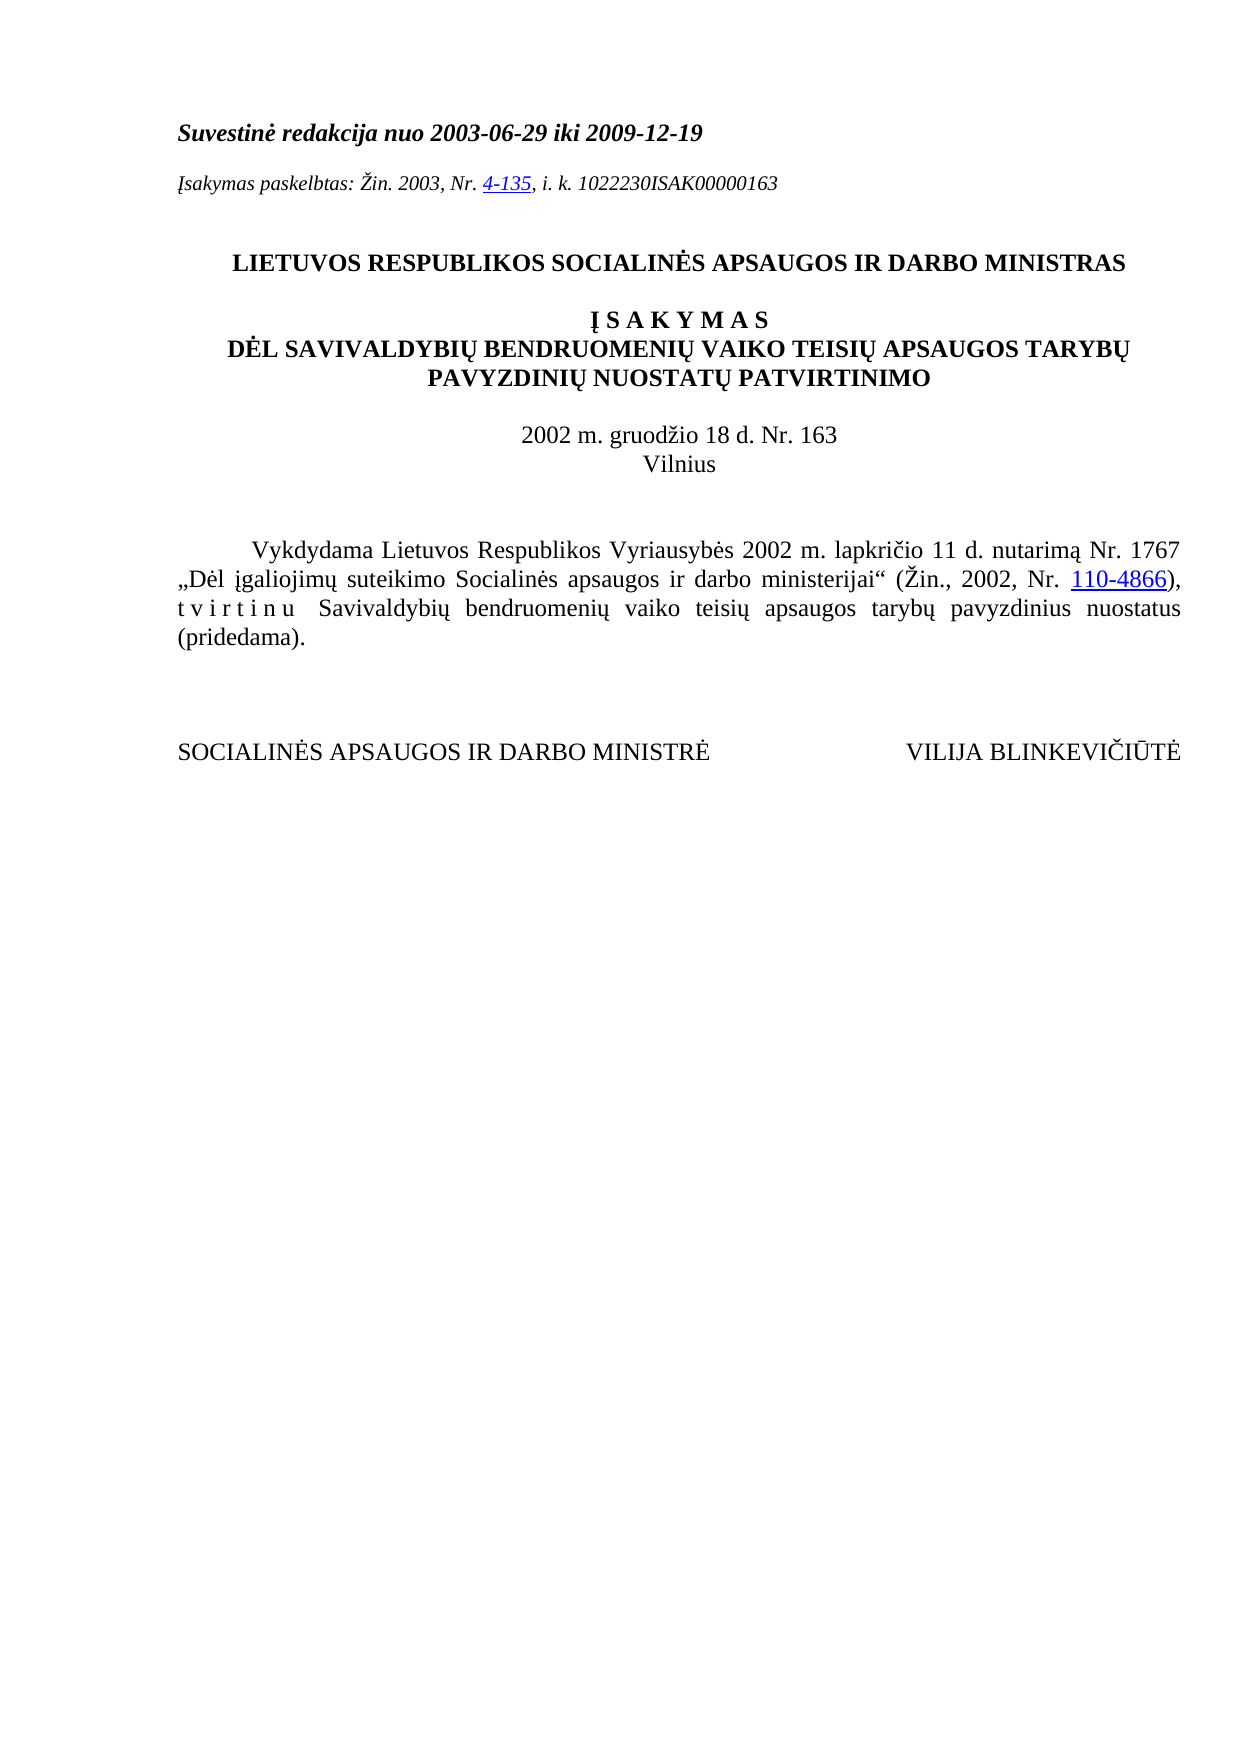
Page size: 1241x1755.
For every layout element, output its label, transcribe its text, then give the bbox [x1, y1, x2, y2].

text Vilnius [177, 449, 1181, 478]
text Į S A K Y M A S [177, 305, 1181, 334]
text Suvestinė redakcija nuo 2003-06-29 iki 2009-12-19 [177, 118, 1181, 147]
text SOCIALINĖS APSAUGOS IR DARBO MINISTRĖ VILIJA BLINKEVIČIŪTĖ [177, 737, 1181, 765]
text DĖL SAVIVALDYBIŲ BENDRUOMENIŲ VAIKO TEISIŲ APSAUGOS TARYBŲ PAVYZDINIŲ NUOSTATŲ PATVIRTINIMO [177, 334, 1181, 392]
text Įsakymas paskelbtas: Žin. 2003, Nr. 4-135, i. k. 1022230ISAK00000163 [177, 171, 1181, 195]
text Vykdydama Lietuvos Respublikos Vyriausybės 2002 m. lapkričio 11 d. nutarimą Nr. 1767 „Dėl įgaliojimų suteikimo Socialinės apsaugos ir darbo ministerijai“ (Žin., 2002, Nr. 110-4866), tvirtinu Savivaldybių bendruomenių vaiko teisių apsaugos tarybų pavyzdinius nuostatus (pridedama). [177, 535, 1181, 650]
text 2002 m. gruodžio 18 d. Nr. 163 [177, 420, 1181, 449]
text LIETUVOS RESPUBLIKOS SOCIALINĖS APSAUGOS IR DARBO MINISTRAS [177, 248, 1181, 277]
